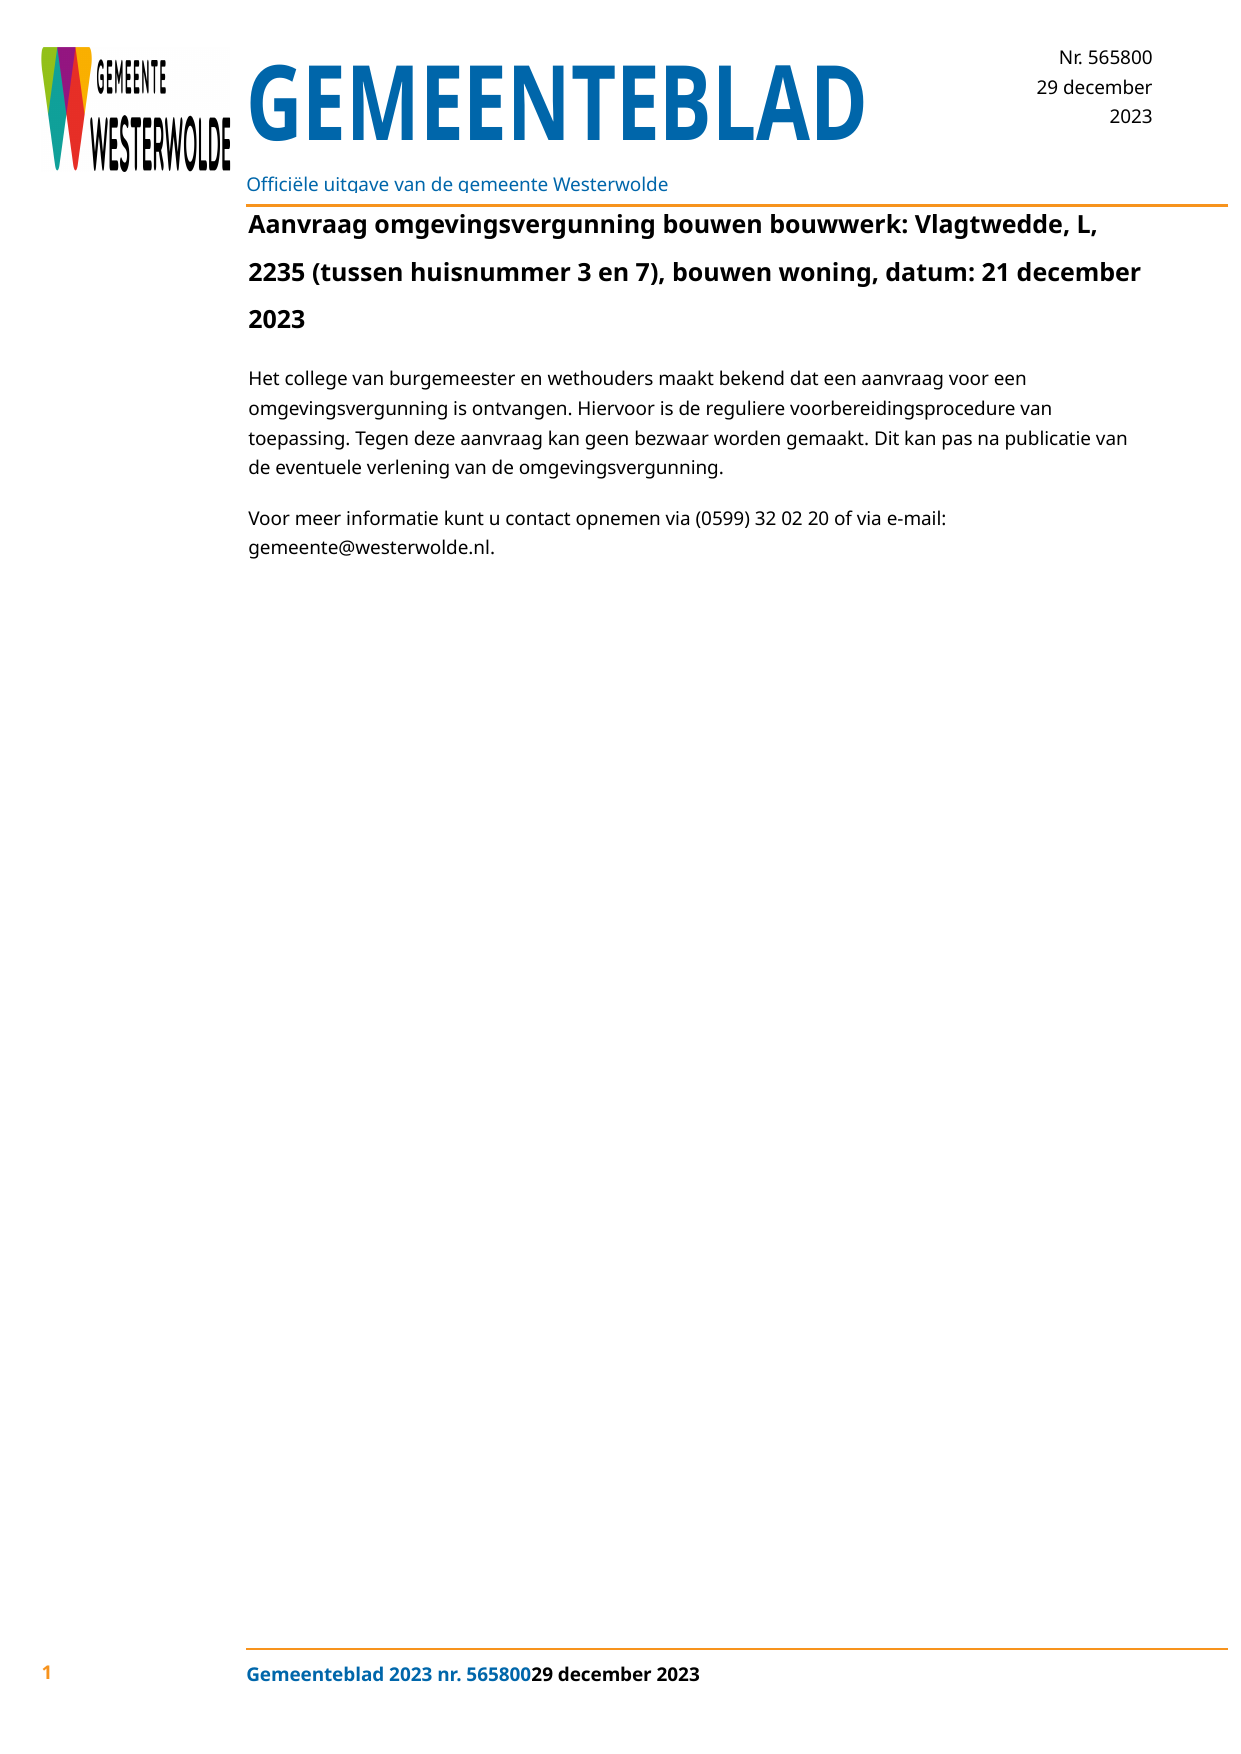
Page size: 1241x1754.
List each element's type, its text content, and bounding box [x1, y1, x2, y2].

text Aanvraag omgevingsvergunning bouwen bouwwerk: Vlagtwedde, L, 2235 (tussen huisnummer 3 en 7), bouwen woning, datum: 21 december 2023 [248, 207, 1152, 336]
text Het college van burgemeester en wethouders maakt bekend dat een aanvraag voor een omgevingsvergunning is ontvangen. Hiervoor is de reguliere voorbereidingsprocedure van toepassing. Tegen deze aanvraag kan geen bezwaar worden gemaakt. Dit kan pas na publicatie van de eventuele verlening van de omgevingsvergunning. [248, 366, 1152, 480]
text Voor meer informatie kunt u contact opnemen via (0599) 32 02 20 of via e-mail: gemeente@westerwolde.nl. [248, 505, 1152, 560]
picture [41, 47, 231, 172]
